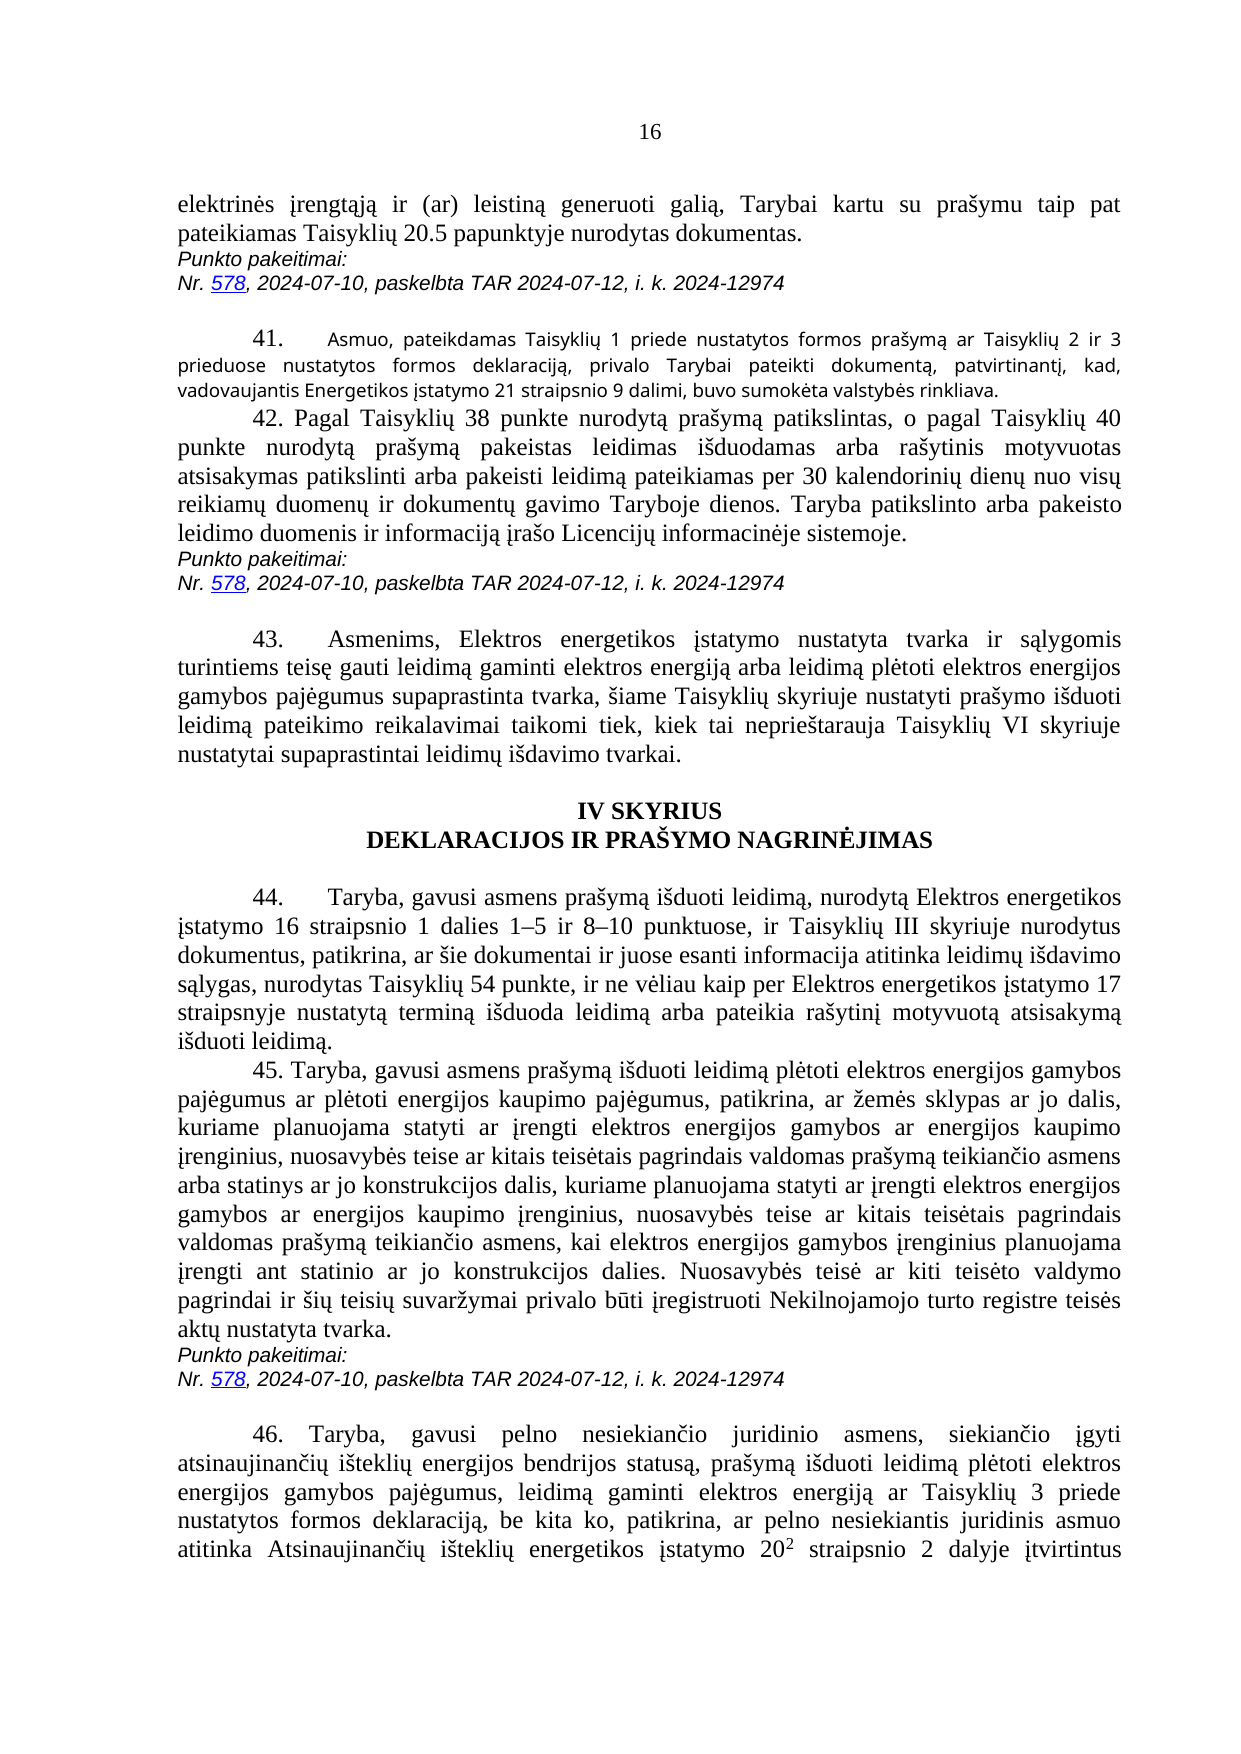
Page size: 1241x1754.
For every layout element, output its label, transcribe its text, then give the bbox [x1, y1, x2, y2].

text Punkto pakeitimai: [177, 547, 1122, 571]
text elektrinės įrengtąją ir (ar) leistiną generuoti galią, Tarybai kartu su prašymu taip pat pateikiamas Taisyklių 20.5 papunktyje nurodytas dokumentas. [177, 189, 1122, 247]
text 45. Taryba, gavusi asmens prašymą išduoti leidimą plėtoti elektros energijos gamybos pajėgumus ar plėtoti energijos kaupimo pajėgumus, patikrina, ar žemės sklypas ar jo dalis, kuriame planuojama statyti ar įrengti elektros energijos gamybos ar energijos kaupimo įrenginius, nuosavybės teise ar kitais teisėtais pagrindais valdomas prašymą teikiančio asmens arba statinys ar jo konstrukcijos dalis, kuriame planuojama statyti ar įrengti elektros energijos gamybos ar energijos kaupimo įrenginius, nuosavybės teise ar kitais teisėtais pagrindais valdomas prašymą teikiančio asmens, kai elektros energijos gamybos įrenginius planuojama įrengti ant statinio ar jo konstrukcijos dalies. Nuosavybės teisė ar kiti teisėto valdymo pagrindai ir šių teisių suvaržymai privalo būti įregistruoti Nekilnojamojo turto registre teisės aktų nustatyta tvarka. [177, 1055, 1122, 1342]
text 44. Taryba, gavusi asmens prašymą išduoti leidimą, nurodytą Elektros energetikos įstatymo 16 straipsnio 1 dalies 1–5 ir 8–10 punktuose, ir Taisyklių III skyriuje nurodytus dokumentus, patikrina, ar šie dokumentai ir juose esanti informacija atitinka leidimų išdavimo sąlygas, nurodytas Taisyklių 54 punkte, ir ne vėliau kaip per Elektros energetikos įstatymo 17 straipsnyje nustatytą terminą išduoda leidimą arba pateikia rašytinį motyvuotą atsisakymą išduoti leidimą. [177, 882, 1122, 1055]
text Nr. 578, 2024-07-10, paskelbta TAR 2024-07-12, i. k. 2024-12974 [177, 271, 1122, 295]
text 42. Pagal Taisyklių 38 punkte nurodytą prašymą patikslintas, o pagal Taisyklių 40 punkte nurodytą prašymą pakeistas leidimas išduodamas arba rašytinis motyvuotas atsisakymas patikslinti arba pakeisti leidimą pateikiamas per 30 kalendorinių dienų nuo visų reikiamų duomenų ir dokumentų gavimo Taryboje dienos. Taryba patikslinto arba pakeisto leidimo duomenis ir informaciją įrašo Licencijų informacinėje sistemoje. [177, 403, 1122, 547]
text Punkto pakeitimai: [177, 247, 1122, 271]
text Nr. 578, 2024-07-10, paskelbta TAR 2024-07-12, i. k. 2024-12974 [177, 1366, 1122, 1390]
text 41. Asmuo, pateikdamas Taisyklių 1 priede nustatytos formos prašymą ar Taisyklių 2 ir 3 prieduose nustatytos formos deklaraciją, privalo Tarybai pateikti dokumentą, patvirtinantį, kad, vadovaujantis Energetikos įstatymo 21 straipsnio 9 dalimi, buvo sumokėta valstybės rinkliava. [177, 323, 1122, 403]
text Punkto pakeitimai: [177, 1342, 1122, 1366]
text DEKLARACIJOS IR PRAŠYMO NAGRINĖJIMAS [177, 825, 1122, 854]
text IV SKYRIUS [177, 796, 1122, 825]
text 46. Taryba, gavusi pelno nesiekiančio juridinio asmens, siekiančio įgyti atsinaujinančių išteklių energijos bendrijos statusą, prašymą išduoti leidimą plėtoti elektros energijos gamybos pajėgumus, leidimą gaminti elektros energiją ar Taisyklių 3 priede nustatytos formos deklaraciją, be kita ko, patikrina, ar pelno nesiekiantis juridinis asmuo atitinka Atsinaujinančių išteklių energetikos įstatymo 202 straipsnio 2 dalyje įtvirtintus [177, 1419, 1122, 1563]
text Nr. 578, 2024-07-10, paskelbta TAR 2024-07-12, i. k. 2024-12974 [177, 571, 1122, 595]
text 43. Asmenims, Elektros energetikos įstatymo nustatyta tvarka ir sąlygomis turintiems teisę gauti leidimą gaminti elektros energiją arba leidimą plėtoti elektros energijos gamybos pajėgumus supaprastinta tvarka, šiame Taisyklių skyriuje nustatyti prašymo išduoti leidimą pateikimo reikalavimai taikomi tiek, kiek tai neprieštarauja Taisyklių VI skyriuje nustatytai supaprastintai leidimų išdavimo tvarkai. [177, 624, 1122, 767]
